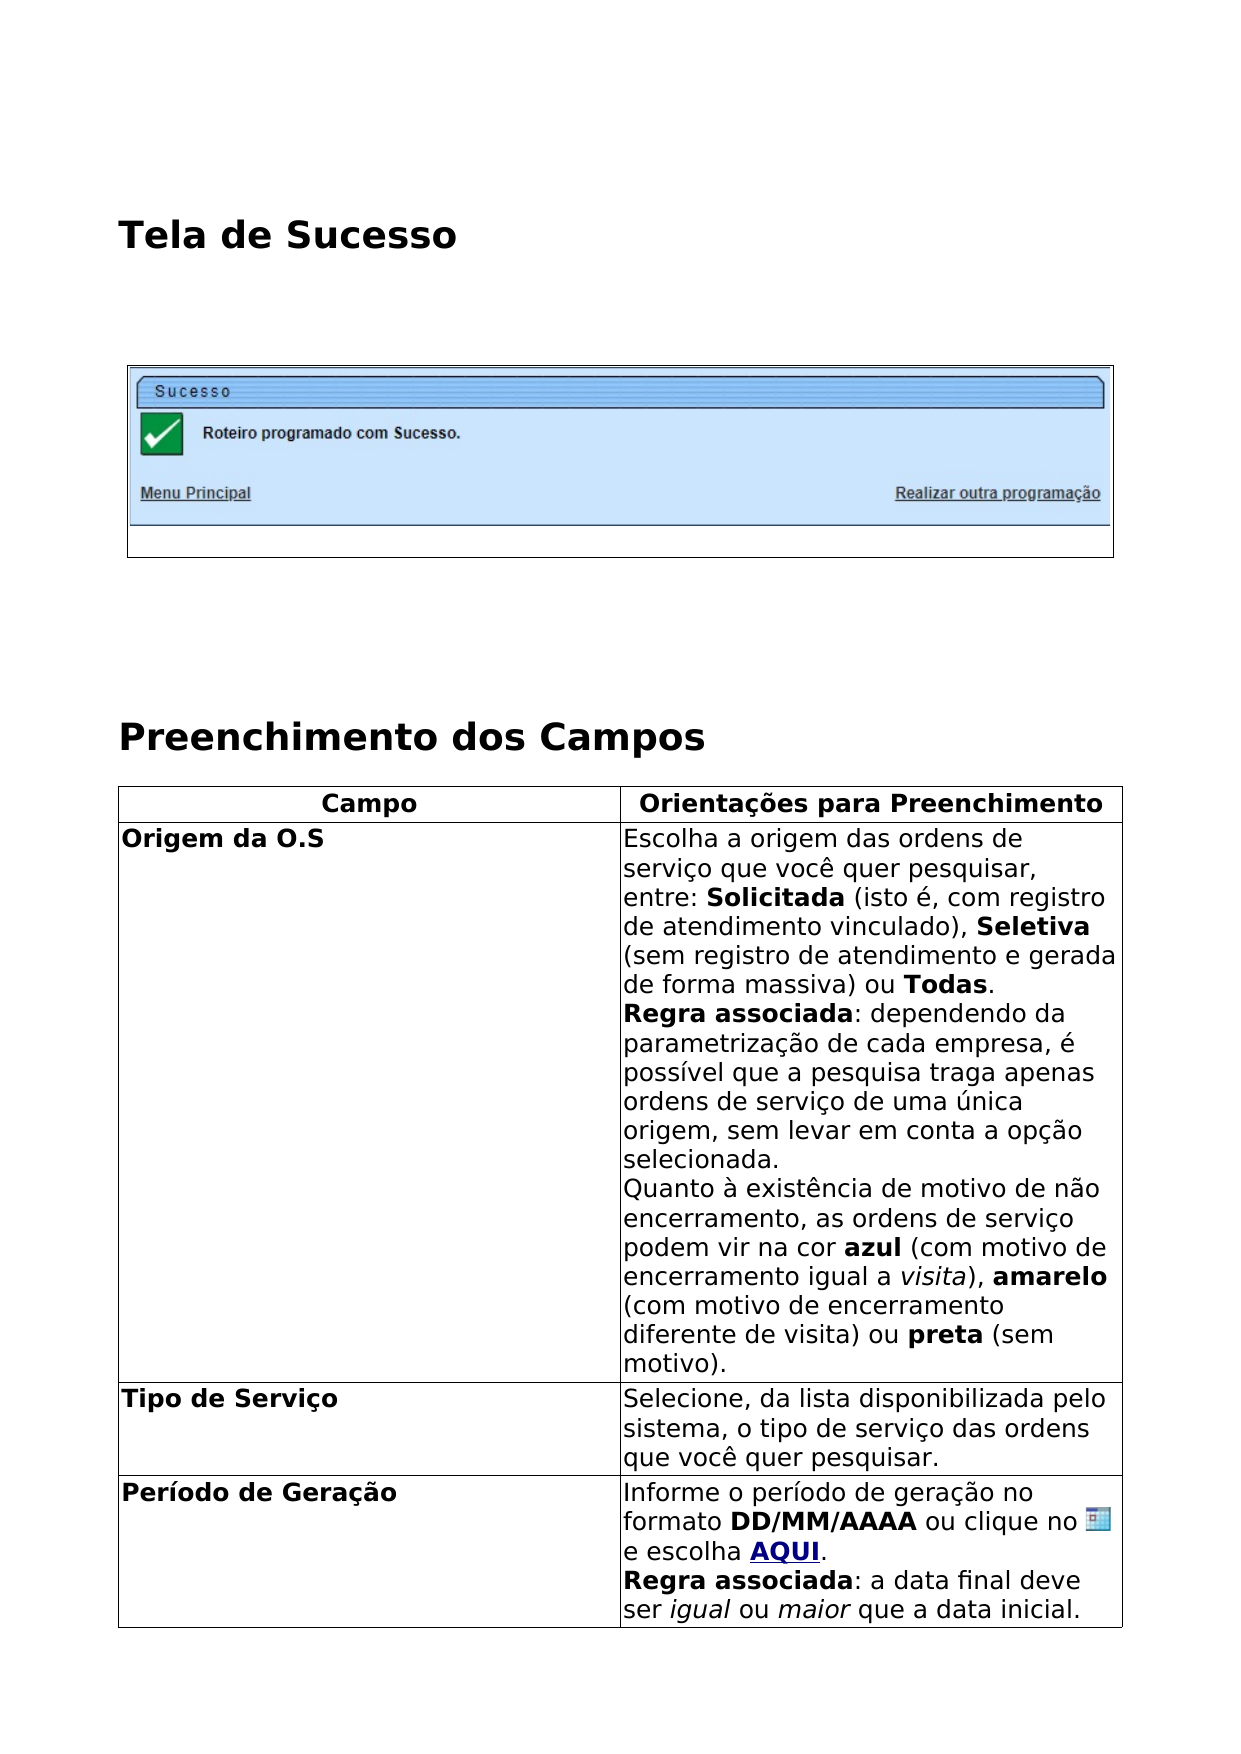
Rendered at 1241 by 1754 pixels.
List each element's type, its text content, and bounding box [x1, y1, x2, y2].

table_cell Tipo de Serviço [119, 1383, 620, 1475]
table_cell Escolha a origem das ordens de serviço que você quer pesquisar, entre: Solicitada (isto é, com registro de atendimento vinculado), Seletiva (sem registro de atendimento e gerada de forma massiva) ou Todas. Regra associada: dependendo da parametrização de cada empresa, é possível que a pesquisa traga apenas ordens de serviço de uma única origem, sem levar em conta a opção selecionada. Quanto à existência de motivo de não encerramento, as ordens de serviço podem vir na cor azul (com motivo de encerramento igual a visita), amarelo (com motivo de encerramento diferente de visita) ou preta (sem motivo). [621, 823, 1122, 1382]
table_cell Informe o período de geração no formato DD/MM/AAAA ou clique no e escolha AQUI. Regra associada: a data final deve ser igual ou maior que a data inicial. [621, 1476, 1122, 1627]
picture [1085, 1507, 1111, 1531]
subtitle Preenchimento dos Campos [118, 716, 1122, 759]
subtitle Tela de Sucesso [118, 214, 1122, 258]
picture [129, 367, 1111, 526]
table_header [128, 366, 1113, 557]
table_header Orientações para Preenchimento [621, 787, 1122, 822]
table_cell Origem da O.S [119, 823, 620, 1382]
table_header Campo [119, 787, 620, 822]
table_cell Período de Geração [119, 1476, 620, 1627]
table_cell Selecione, da lista disponibilizada pelo sistema, o tipo de serviço das ordens que você quer pesquisar. [621, 1383, 1122, 1475]
